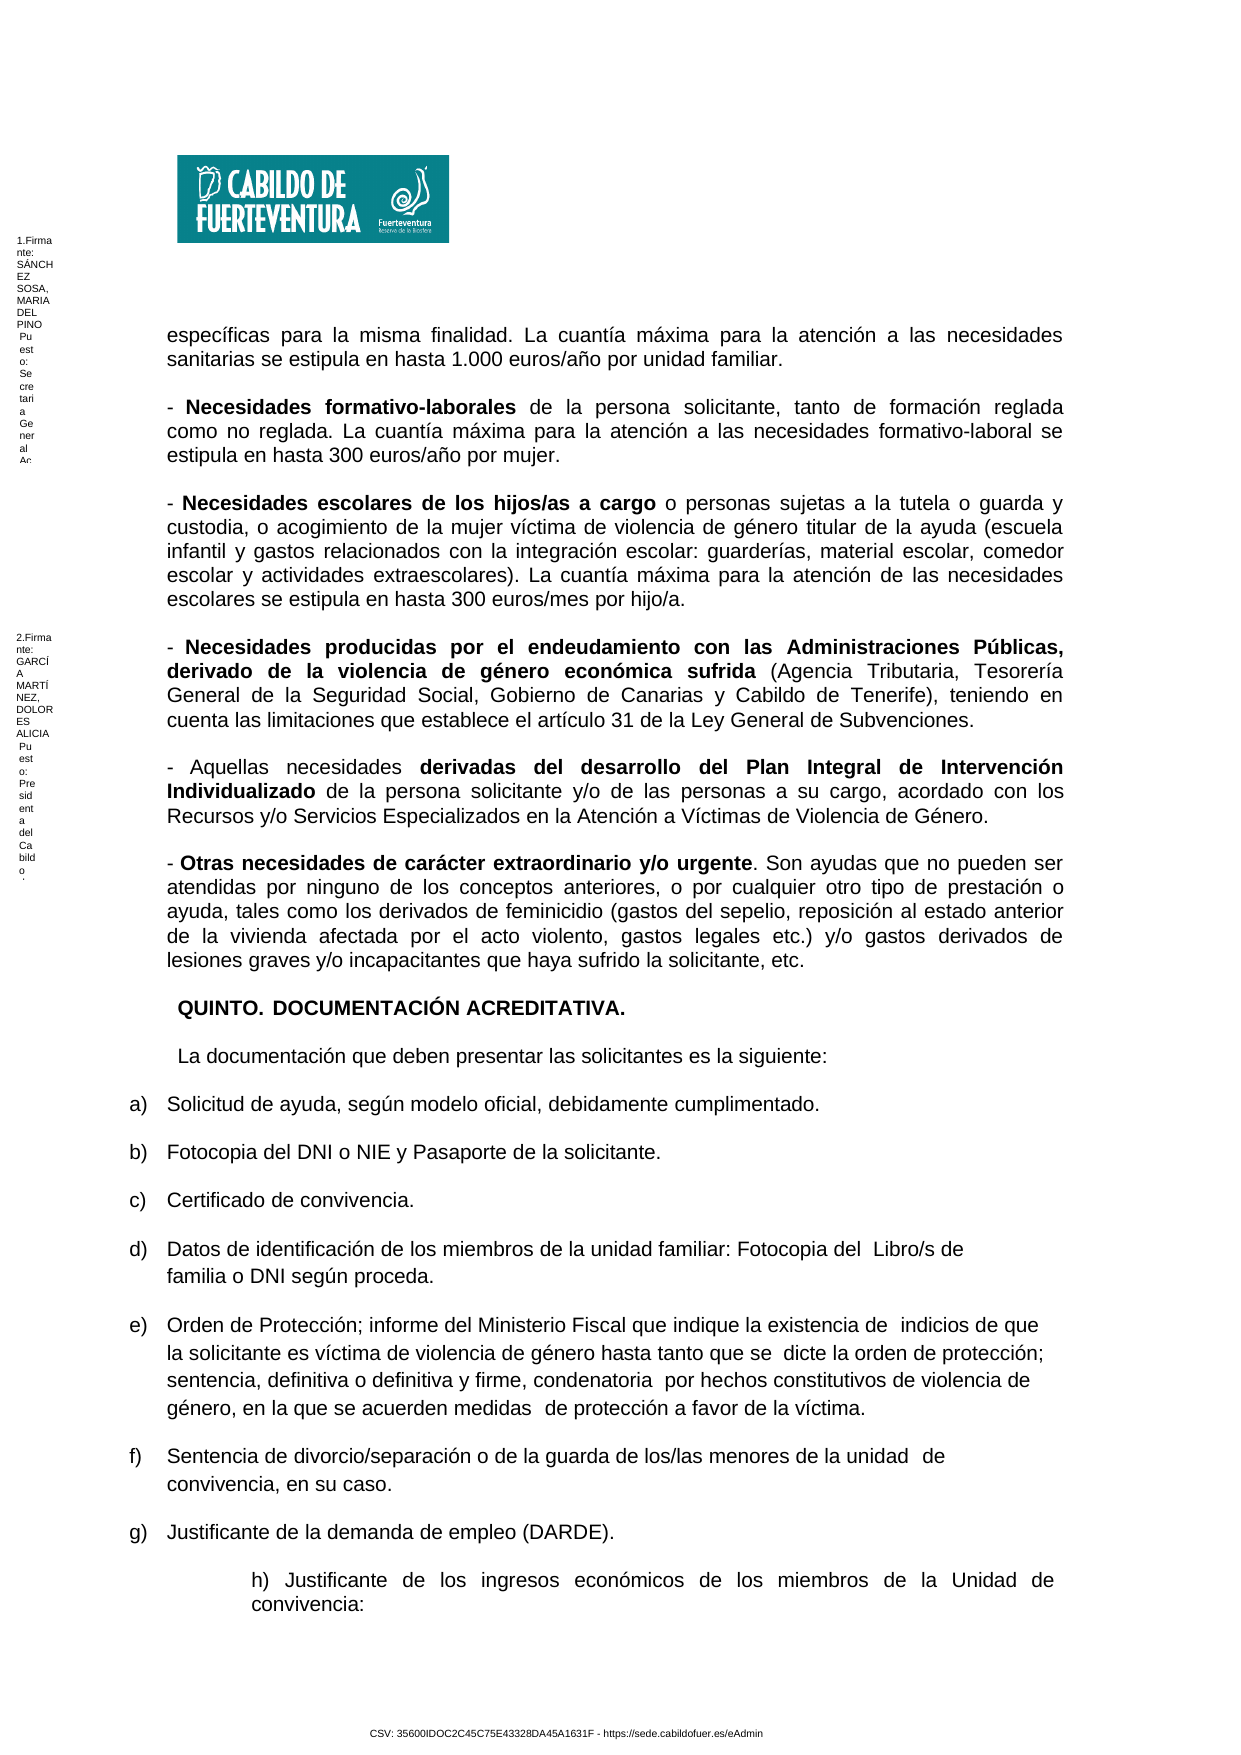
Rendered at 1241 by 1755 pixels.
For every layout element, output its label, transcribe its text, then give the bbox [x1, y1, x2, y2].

list Solicitud de ayuda, según modelo oficial, debidamente cumplimentado. [129, 1092, 1241, 1116]
list Datos de identificación de los miembros de la unidad familiar: Fotocopia del Libro/s de familia o DNI según proceda. [129, 1237, 998, 1288]
list Orden de Protección; informe del Ministerio Fiscal que indique la existencia de indicios de que la solicitante es víctima de violencia de género hasta tanto que se dicte la orden de protección; sentencia, definitiva o definitiva y firme, condenatoria por hechos constitutivos de violencia de género, en la que se acuerden medidas de protección a favor de la víctima. [129, 1313, 1052, 1419]
text 2.Firmante: GARCÍA MARTÍNEZ, DOLORES ALICIA [16, 632, 53, 740]
text 1.Firmante: SÁNCHEZ SOSA,MARIA DEL PINO [17, 234, 54, 330]
text específicas para la misma finalidad. La cuantía máxima para la atención a las necesidades sanitarias se estipula en hasta 1.000 euros/año por unidad familiar. [167, 323, 1064, 371]
list Aquellas necesidades derivadas del desarrollo del Plan Integral de Intervención Individualizado de la persona solicitante y/o de las personas a su cargo, acordado con los Recursos y/o Servicios Especializados en la Atención a Víctimas de Violencia de Género. [167, 755, 1064, 827]
list Justificante de los ingresos económicos de los miembros de la Unidad de convivencia: [251, 1568, 1064, 1616]
list Necesidades producidas por el endeudamiento con las Administraciones Públicas, derivado de la violencia de género económica sufrida (Agencia Tributaria, Tesorería General de la Seguridad Social, Gobierno de Canarias y Cabildo de Tenerife), teniendo en cuenta las limitaciones que establece el artículo 31 de la Ley General de Subvenciones. [167, 635, 1064, 731]
list Necesidades formativo-laborales de la persona solicitante, tanto de formación reglada como no reglada. La cuantía máxima para la atención a las necesidades formativo-laboral se estipula en hasta 300 euros/año por mujer. [167, 395, 1064, 467]
text La documentación que deben presentar las solicitantes es la siguiente: [177, 1043, 1241, 1067]
list Otras necesidades de carácter extraordinario y/o urgente. Son ayudas que no pueden ser atendidas por ninguno de los conceptos anteriores, o por cualquier otro tipo de prestación o ayuda, tales como los derivados de feminicidio (gastos del sepelio, reposición al estado anterior de la vivienda afectada por el acto violento, gastos legales etc.) y/o gastos derivados de lesiones graves y/o incapacitantes que haya sufrido la solicitante, etc. [167, 851, 1064, 972]
text Puesto: Secretaria General Acctal. del Pleno Fecha Firma: 30/06/2025 09:28:56 [19, 331, 37, 463]
list Justificante de la demanda de empleo (DARDE). [129, 1520, 1241, 1544]
list Necesidades escolares de los hijos/as a cargo o personas sujetas a la tutela o guarda y custodia, o acogimiento de la mujer víctima de violencia de género titular de la ayuda (escuela infantil y gastos relacionados con la integración escolar: guarderías, material escolar, comedor escolar y actividades extraescolares). La cuantía máxima para la atención de las necesidades escolares se estipula en hasta 300 euros/mes por hijo/a. [167, 491, 1064, 611]
list Fotocopia del DNI o NIE y Pasaporte de la solicitante. [129, 1140, 1241, 1164]
list Sentencia de divorcio/separación o de la guarda de los/las menores de la unidad de convivencia, en su caso. [129, 1444, 1041, 1495]
list Certificado de convivencia. [129, 1188, 1241, 1212]
subtitle QUINTO. DOCUMENTACIÓN ACREDITATIVA. [177, 995, 1241, 1019]
text Puesto: Presidenta del Cabildo de Fuerteventura Fecha Firma: 30/06/2025 11:22:29 [19, 740, 36, 879]
